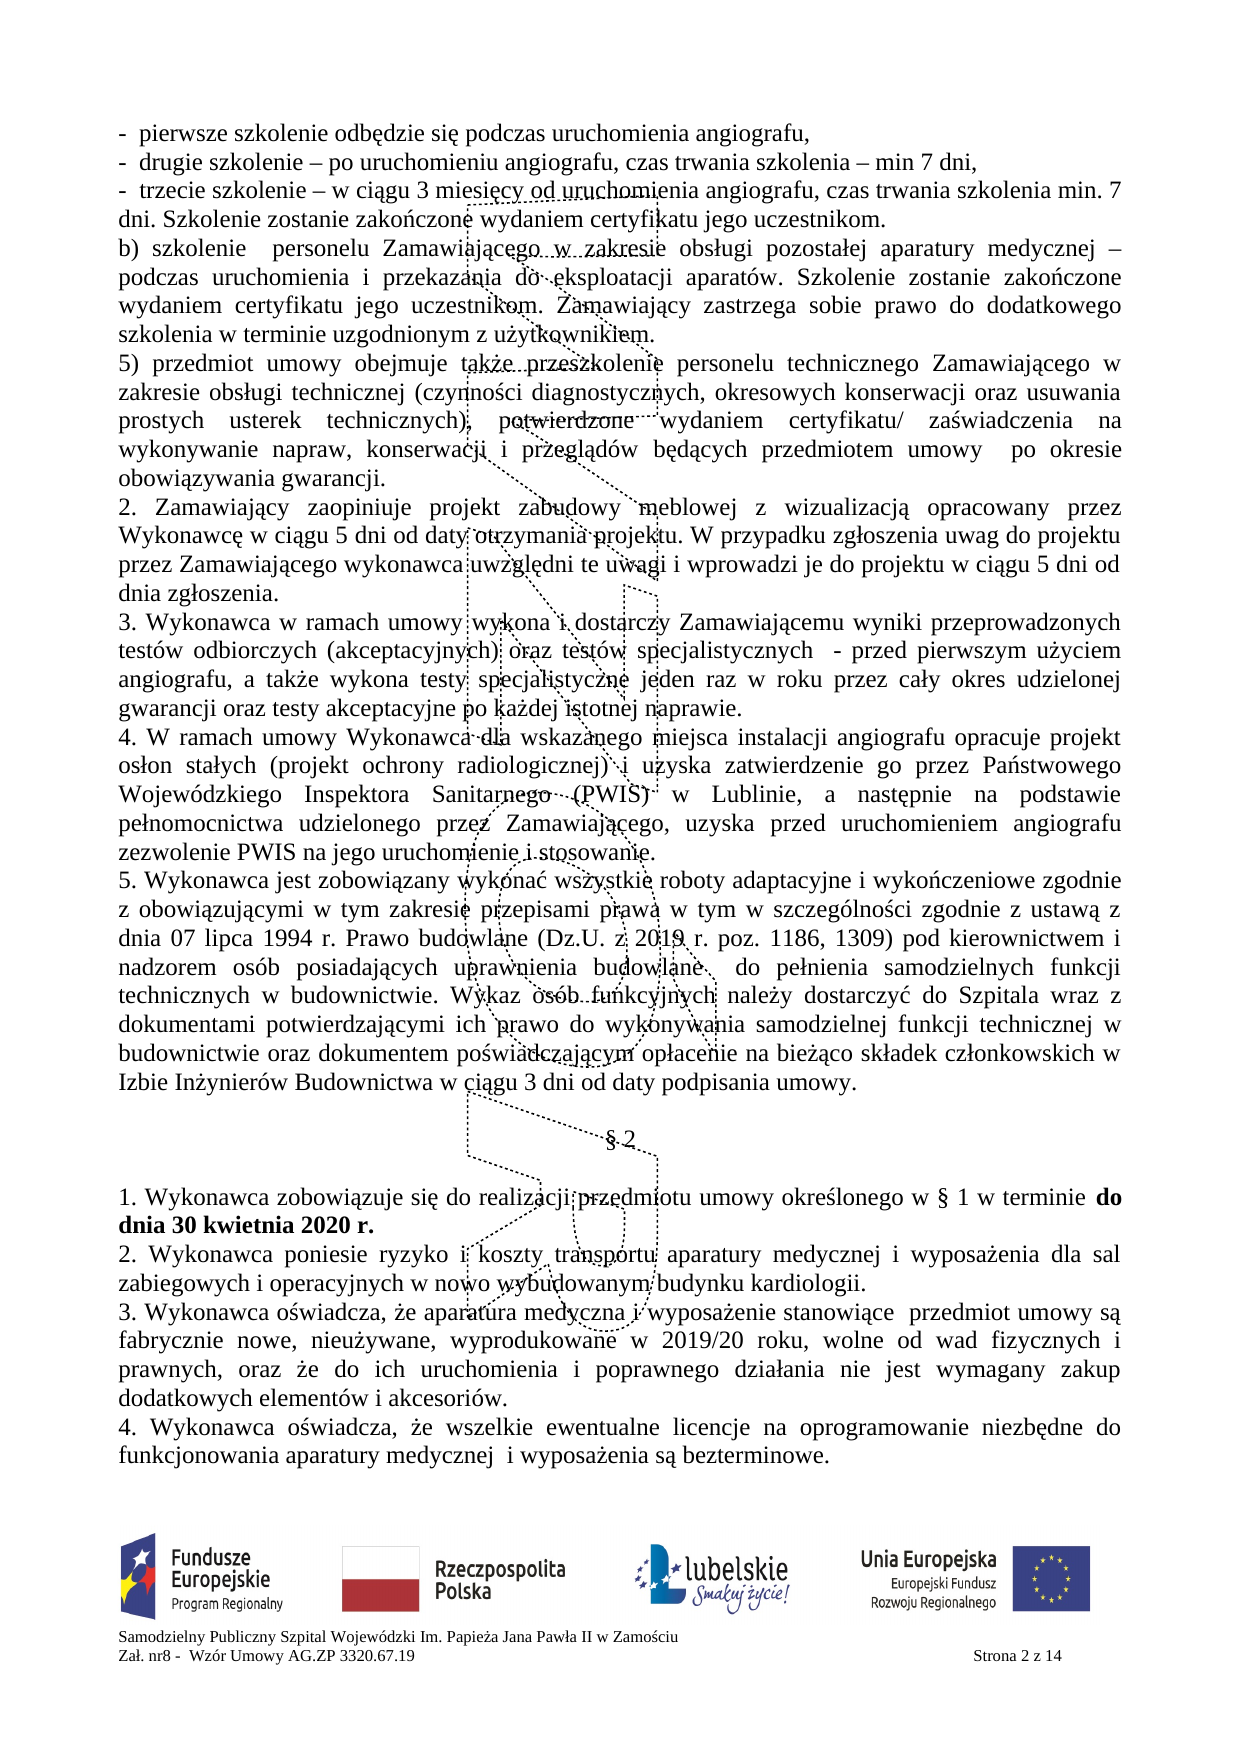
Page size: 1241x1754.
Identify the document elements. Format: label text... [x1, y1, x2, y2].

text 3. Wykonawca w ramach umowy wykona i dostarczy Zamawiającemu wyniki przeprowadzonych testów odbiorczych (akceptacyjnych) oraz testów specjalistycznych - przed pierwszym użyciem angiografu, a także wykona testy specjalistyczne jeden raz w roku przez cały okres udzielonej gwarancji oraz testy akceptacyjne po każdej istotnej naprawie. [118, 607, 1122, 722]
text - pierwsze szkolenie odbędzie się podczas uruchomienia angiografu, [118, 118, 1122, 147]
text 4. W ramach umowy Wykonawca dla wskazanego miejsca instalacji angiografu opracuje projekt osłon stałych (projekt ochrony radiologicznej) i uzyska zatwierdzenie go przez Państwowego Wojewódzkiego Inspektora Sanitarnego (PWIS) w Lublinie, a następnie na podstawie pełnomocnictwa udzielonego przez Zamawiającego, uzyska przed uruchomieniem angiografu zezwolenie PWIS na jego uruchomienie i stosowanie. [118, 722, 1122, 866]
text 5) przedmiot umowy obejmuje także przeszkolenie personelu technicznego Zamawiającego w zakresie obsługi technicznej (czynności diagnostycznych, okresowych konserwacji oraz usuwania prostych usterek technicznych), potwierdzone wydaniem certyfikatu/ zaświadczenia na wykonywanie napraw, konserwacji i przeglądów będących przedmiotem umowy po okresie obowiązywania gwarancji. [118, 348, 1122, 492]
text b) szkolenie personelu Zamawiającego w zakresie obsługi pozostałej aparatury medycznej – podczas uruchomienia i przekazania do eksploatacji aparatów. Szkolenie zostanie zakończone wydaniem certyfikatu jego uczestnikom. Zamawiający zastrzega sobie prawo do dodatkowego szkolenia w terminie uzgodnionym z użytkownikiem. [118, 233, 1122, 348]
text 2. Zamawiający zaopiniuje projekt zabudowy meblowej z wizualizacją opracowany przez Wykonawcę w ciągu 5 dni od daty otrzymania projektu. W przypadku zgłoszenia uwag do projektu przez Zamawiającego wykonawca uwzględni te uwagi i wprowadzi je do projektu w ciągu 5 dni od dnia zgłoszenia. [118, 492, 1122, 607]
text 5. Wykonawca jest zobowiązany wykonać wszystkie roboty adaptacyjne i wykończeniowe zgodnie z obowiązującymi w tym zakresie przepisami prawa w tym w szczególności zgodnie z ustawą z dnia 07 lipca 1994 r. Prawo budowlane (Dz.U. z 2019 r. poz. 1186, 1309) pod kierownictwem i nadzorem osób posiadających uprawnienia budowlane do pełnienia samodzielnych funkcji technicznych w budownictwie. Wykaz osób funkcyjnych należy dostarczyć do Szpitala wraz z dokumentami potwierdzającymi ich prawo do wykonywania samodzielnej funkcji technicznej w budownictwie oraz dokumentem poświadczającym opłacenie na bieżąco składek członkowskich w Izbie Inżynierów Budownictwa w ciągu 3 dni od daty podpisania umowy. [118, 866, 1122, 1096]
text - drugie szkolenie – po uruchomieniu angiografu, czas trwania szkolenia – min 7 dni, [118, 147, 1122, 176]
text - trzecie szkolenie – w ciągu 3 miesięcy od uruchomienia angiografu, czas trwania szkolenia min. 7 dni. Szkolenie zostanie zakończone wydaniem certyfikatu jego uczestnikom. [118, 176, 1122, 233]
text 4. Wykonawca oświadcza, że wszelkie ewentualne licencje na oprogramowanie niezbędne do funkcjonowania aparatury medycznej i wyposażenia są bezterminowe. [118, 1412, 1122, 1469]
text 2. Wykonawca poniesie ryzyko i koszty transportu aparatury medycznej i wyposażenia dla sal zabiegowych i operacyjnych w nowo wybudowanym budynku kardiologii. [118, 1239, 1122, 1297]
text § 2 [118, 1124, 1122, 1153]
text 1. Wykonawca zobowiązuje się do realizacji przedmiotu umowy określonego w § 1 w terminie do dnia 30 kwietnia 2020 r. [118, 1182, 1122, 1239]
text 3. Wykonawca oświadcza, że aparatura medyczna i wyposażenie stanowiące przedmiot umowy są fabrycznie nowe, nieużywane, wyprodukowane w 2019/20 roku, wolne od wad fizycznych i prawnych, oraz że do ich uruchomienia i poprawnego działania nie jest wymagany zakup dodatkowych elementów i akcesoriów. [118, 1297, 1122, 1412]
